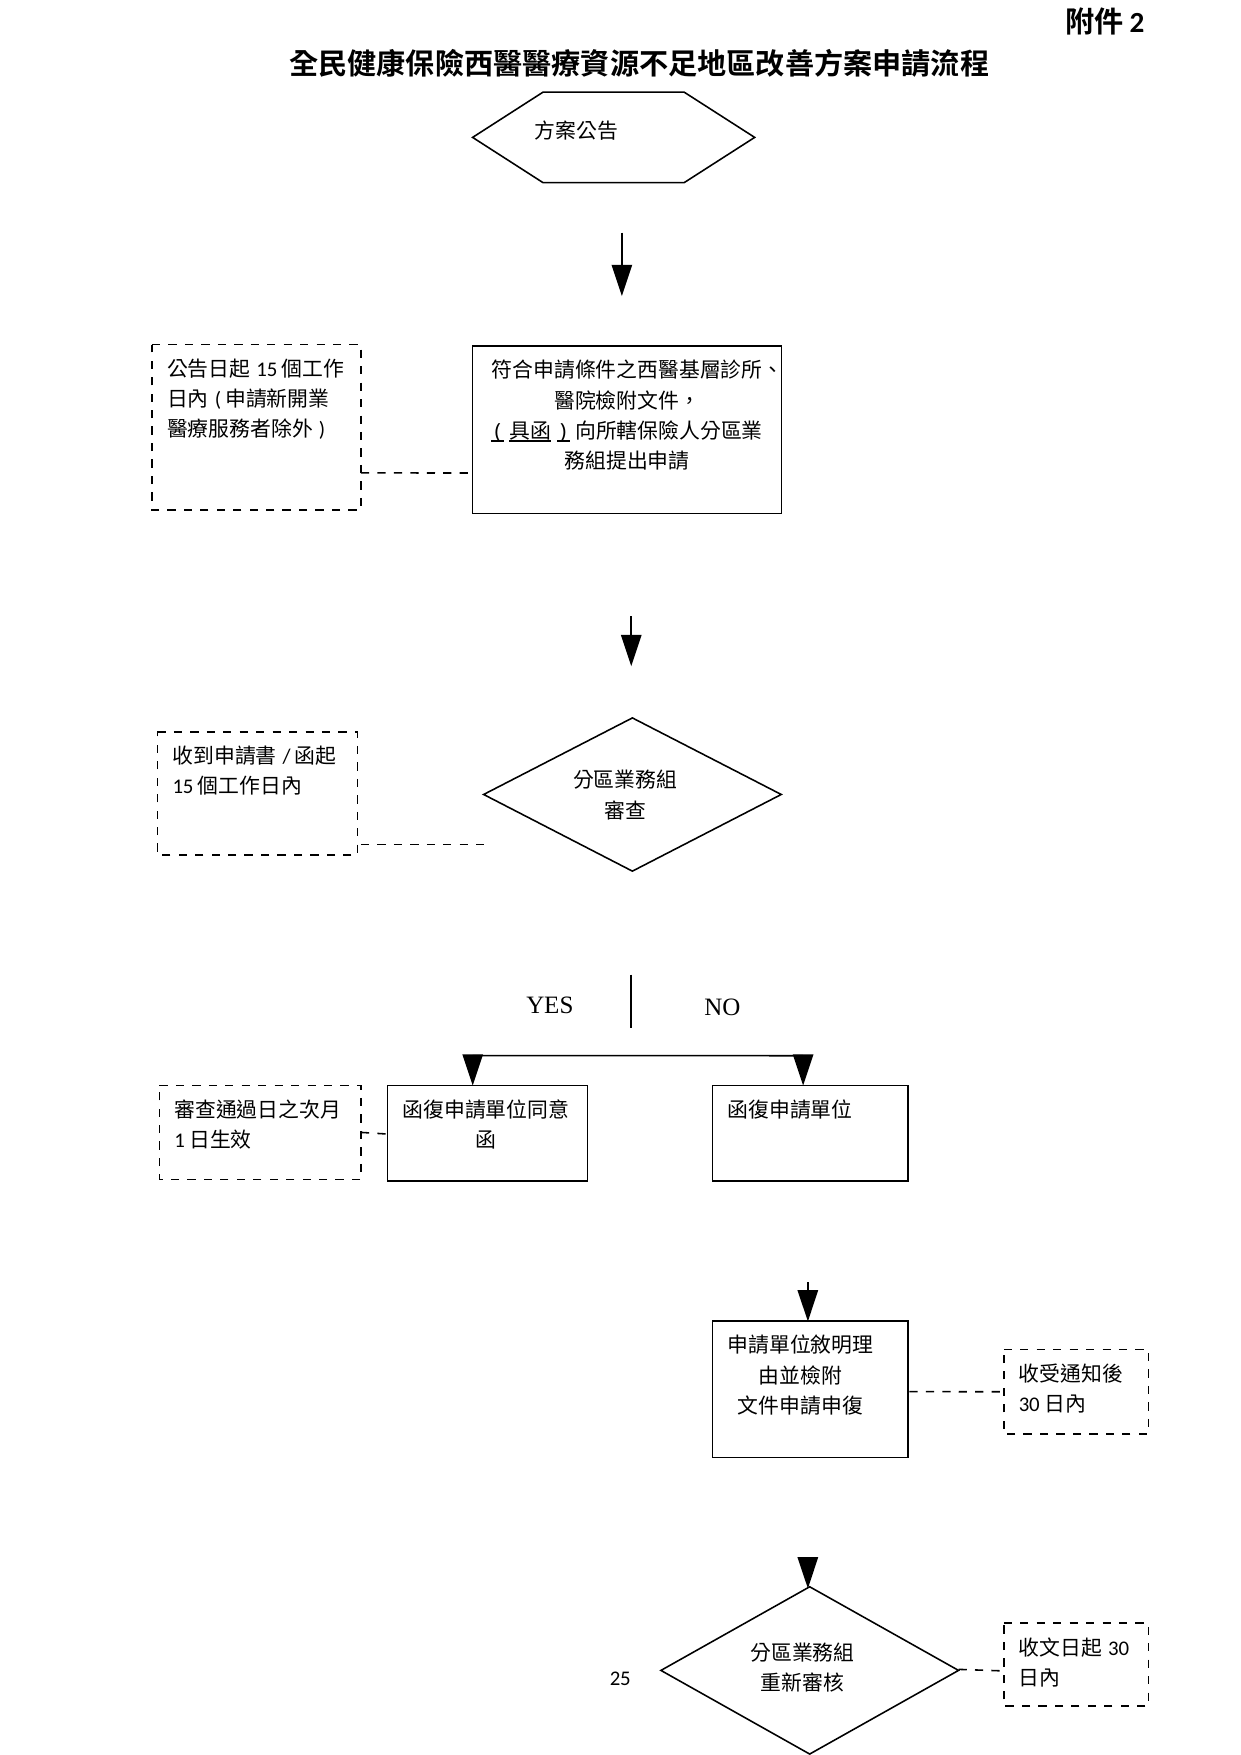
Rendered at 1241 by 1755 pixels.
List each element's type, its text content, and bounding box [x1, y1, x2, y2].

text NO [704, 992, 766, 1020]
text YES [526, 990, 588, 1018]
text 全民健康保險西醫醫療資源不足地區改善方案申請流程 [126, 20, 1151, 83]
text 附件2 [1056, 9, 1154, 38]
text 全民健康保險西醫醫療資源不足地區改善方案申請流程 [1041, 2, 1169, 55]
